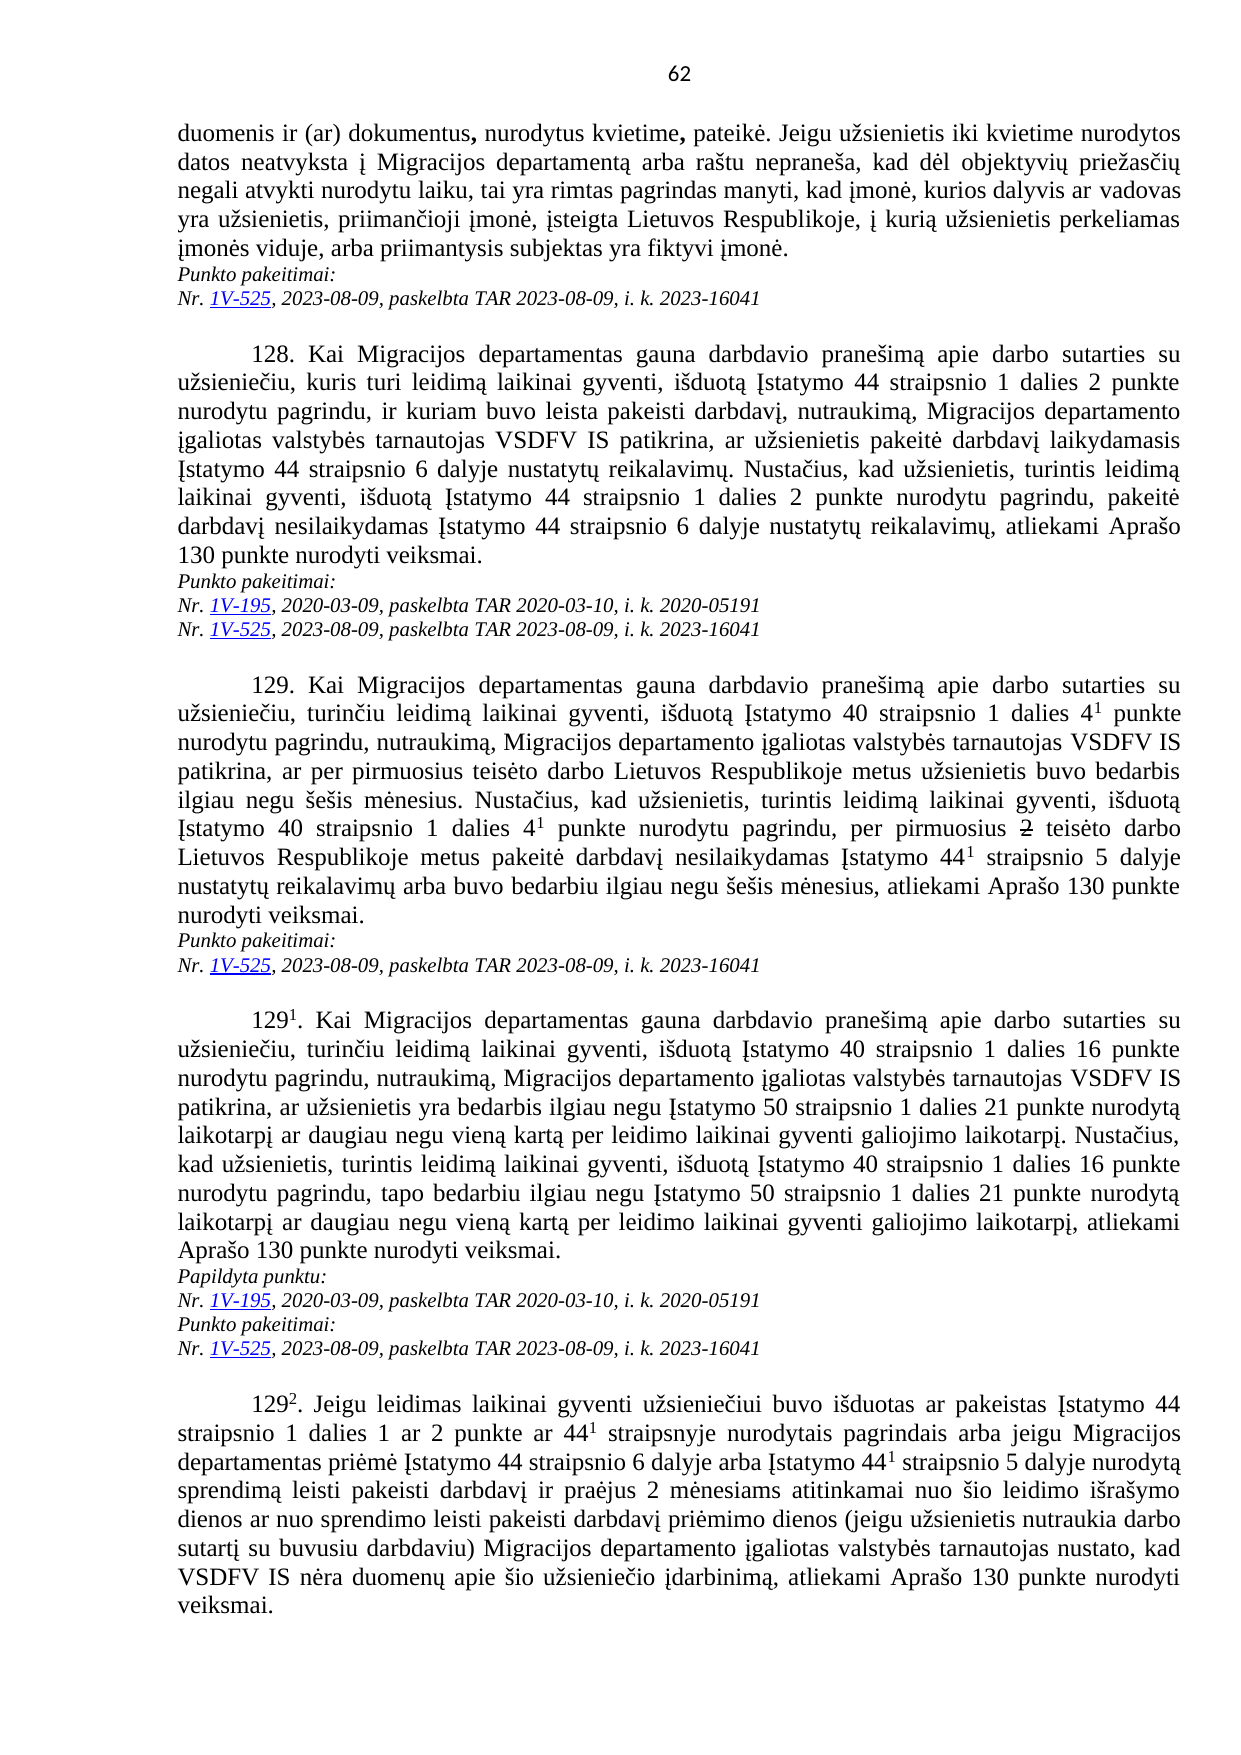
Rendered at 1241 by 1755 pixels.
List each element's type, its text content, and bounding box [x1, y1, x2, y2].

text Nr. 1V-525, 2023-08-09, paskelbta TAR 2023-08-09, i. k. 2023-16041 [177, 1336, 1181, 1360]
text Punkto pakeitimai: [177, 569, 1181, 593]
text duomenis ir (ar) dokumentus, nurodytus kvietime, pateikė. Jeigu užsienietis iki kvietime nurodytos datos neatvyksta į Migracijos departamentą arba raštu nepraneša, kad dėl objektyvių priežasčių negali atvykti nurodytu laiku, tai yra rimtas pagrindas manyti, kad įmonė, kurios dalyvis ar vadovas yra užsienietis, priimančioji įmonė, įsteigta Lietuvos Respublikoje, į kurią užsienietis perkeliamas įmonės viduje, arba priimantysis subjektas yra fiktyvi įmonė. [177, 118, 1181, 262]
text Nr. 1V-195, 2020-03-09, paskelbta TAR 2020-03-10, i. k. 2020-05191 [177, 1288, 1181, 1312]
text Punkto pakeitimai: [177, 928, 1181, 952]
text Punkto pakeitimai: [177, 1312, 1181, 1336]
text Nr. 1V-525, 2023-08-09, paskelbta TAR 2023-08-09, i. k. 2023-16041 [177, 952, 1181, 977]
text 1291. Kai Migracijos departamentas gauna darbdavio pranešimą apie darbo sutarties su užsieniečiu, turinčiu leidimą laikinai gyventi, išduotą Įstatymo 40 straipsnio 1 dalies 16 punkte nurodytu pagrindu, nutraukimą, Migracijos departamento įgaliotas valstybės tarnautojas VSDFV IS patikrina, ar užsienietis yra bedarbis ilgiau negu Įstatymo 50 straipsnio 1 dalies 21 punkte nurodytą laikotarpį ar daugiau negu vieną kartą per leidimo laikinai gyventi galiojimo laikotarpį. Nustačius, kad užsienietis, turintis leidimą laikinai gyventi, išduotą Įstatymo 40 straipsnio 1 dalies 16 punkte nurodytu pagrindu, tapo bedarbiu ilgiau negu Įstatymo 50 straipsnio 1 dalies 21 punkte nurodytą laikotarpį ar daugiau negu vieną kartą per leidimo laikinai gyventi galiojimo laikotarpį, atliekami Aprašo 130 punkte nurodyti veiksmai. [177, 1005, 1181, 1264]
text 1292. Jeigu leidimas laikinai gyventi užsieniečiui buvo išduotas ar pakeistas Įstatymo 44 straipsnio 1 dalies 1 ar 2 punkte ar 441 straipsnyje nurodytais pagrindais arba jeigu Migracijos departamentas priėmė Įstatymo 44 straipsnio 6 dalyje arba Įstatymo 441 straipsnio 5 dalyje nurodytą sprendimą leisti pakeisti darbdavį ir praėjus 2 mėnesiams atitinkamai nuo šio leidimo išrašymo dienos ar nuo sprendimo leisti pakeisti darbdavį priėmimo dienos (jeigu užsienietis nutraukia darbo sutartį su buvusiu darbdaviu) Migracijos departamento įgaliotas valstybės tarnautojas nustato, kad VSDFV IS nėra duomenų apie šio užsieniečio įdarbinimą, atliekami Aprašo 130 punkte nurodyti veiksmai. [177, 1389, 1181, 1619]
text Nr. 1V-195, 2020-03-09, paskelbta TAR 2020-03-10, i. k. 2020-05191 [177, 593, 1181, 617]
text Punkto pakeitimai: [177, 262, 1181, 286]
text Nr. 1V-525, 2023-08-09, paskelbta TAR 2023-08-09, i. k. 2023-16041 [177, 617, 1181, 641]
text Nr. 1V-525, 2023-08-09, paskelbta TAR 2023-08-09, i. k. 2023-16041 [177, 286, 1181, 310]
text 129. Kai Migracijos departamentas gauna darbdavio pranešimą apie darbo sutarties su užsieniečiu, turinčiu leidimą laikinai gyventi, išduotą Įstatymo 40 straipsnio 1 dalies 41 punkte nurodytu pagrindu, nutraukimą, Migracijos departamento įgaliotas valstybės tarnautojas VSDFV IS patikrina, ar per pirmuosius teisėto darbo Lietuvos Respublikoje metus užsienietis buvo bedarbis ilgiau negu šešis mėnesius. Nustačius, kad užsienietis, turintis leidimą laikinai gyventi, išduotą Įstatymo 40 straipsnio 1 dalies 41 punkte nurodytu pagrindu, per pirmuosius 2 teisėto darbo Lietuvos Respublikoje metus pakeitė darbdavį nesilaikydamas Įstatymo 441 straipsnio 5 dalyje nustatytų reikalavimų arba buvo bedarbiu ilgiau negu šešis mėnesius, atliekami Aprašo 130 punkte nurodyti veiksmai. [177, 670, 1181, 928]
text Papildyta punktu: [177, 1264, 1181, 1288]
text 128. Kai Migracijos departamentas gauna darbdavio pranešimą apie darbo sutarties su užsieniečiu, kuris turi leidimą laikinai gyventi, išduotą Įstatymo 44 straipsnio 1 dalies 2 punkte nurodytu pagrindu, ir kuriam buvo leista pakeisti darbdavį, nutraukimą, Migracijos departamento įgaliotas valstybės tarnautojas VSDFV IS patikrina, ar užsienietis pakeitė darbdavį laikydamasis Įstatymo 44 straipsnio 6 dalyje nustatytų reikalavimų. Nustačius, kad užsienietis, turintis leidimą laikinai gyventi, išduotą Įstatymo 44 straipsnio 1 dalies 2 punkte nurodytu pagrindu, pakeitė darbdavį nesilaikydamas Įstatymo 44 straipsnio 6 dalyje nustatytų reikalavimų, atliekami Aprašo 130 punkte nurodyti veiksmai. [177, 339, 1181, 569]
